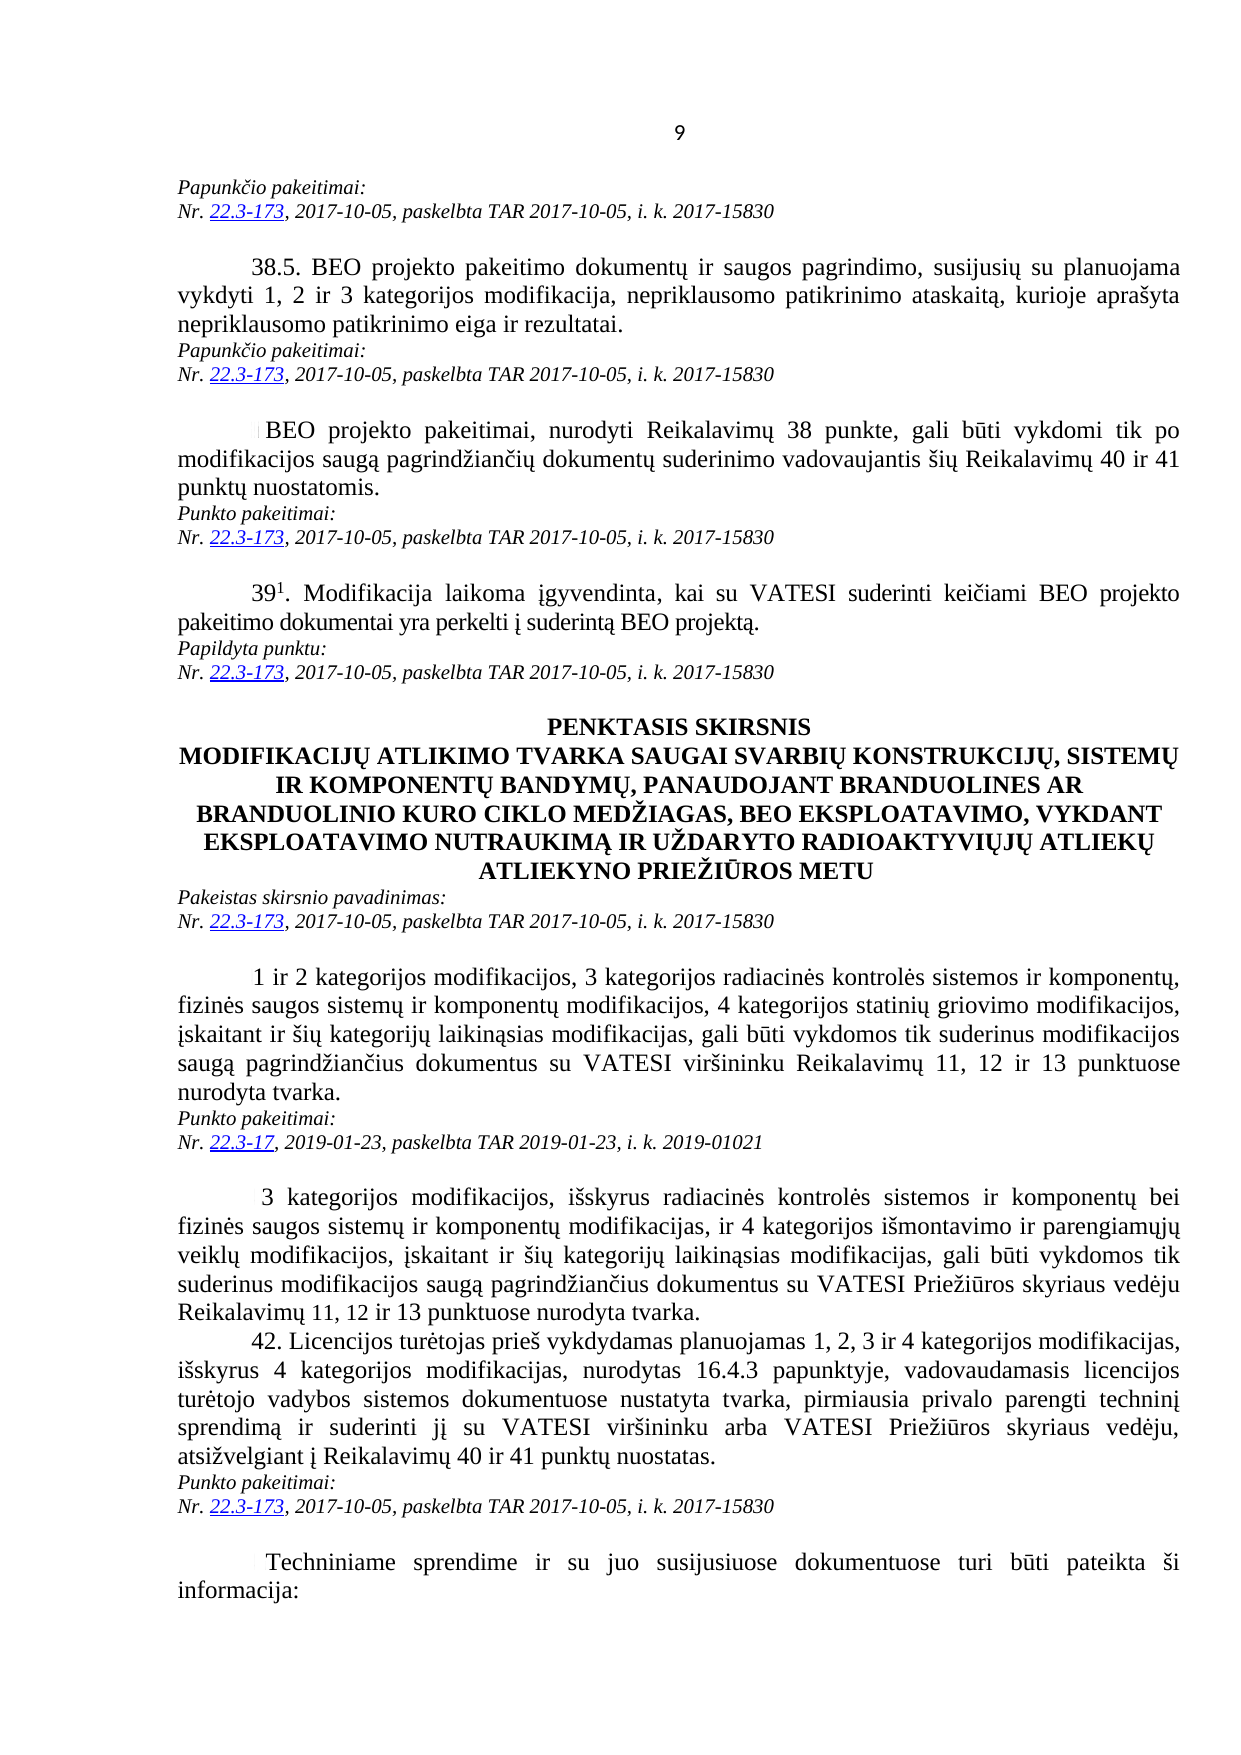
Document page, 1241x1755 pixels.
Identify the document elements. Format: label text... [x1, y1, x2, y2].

text Nr. 22.3-173, 2017-10-05, paskelbta TAR 2017-10-05, i. k. 2017-15830 [177, 1494, 1181, 1518]
text 43. Techniniame sprendime ir su juo susijusiuose dokumentuose turi būti pateikta ši informacija: [177, 1547, 1181, 1604]
text Nr. 22.3-173, 2017-10-05, paskelbta TAR 2017-10-05, i. k. 2017-15830 [177, 362, 1181, 386]
text 39. Suderinto BEO projekto pakeitimai, nurodyti Reikalavimų 38 punkte, gali būti vykdomi tik po modifikacijos saugą pagrindžiančių dokumentų suderinimo vadovaujantis šių Reikalavimų 40 ir 41 punktų nuostatomis. [177, 415, 1181, 501]
text Punkto pakeitimai: [177, 1470, 1181, 1494]
text 38.5. BEO projekto pakeitimo dokumentų ir saugos pagrindimo, susijusių su planuojama vykdyti 1, 2 ir 3 kategorijos modifikacija, nepriklausomo patikrinimo ataskaitą, kurioje aprašyta nepriklausomo patikrinimo eiga ir rezultatai. [177, 252, 1181, 338]
text Punkto pakeitimai: [177, 501, 1181, 525]
text 42. Licencijos turėtojas prieš vykdydamas planuojamas 1, 2, 3 ir 4 kategorijos modifikacijas, išskyrus 4 kategorijos modifikacijas, nurodytas 16.4.3 papunktyje, vadovaudamasis licencijos turėtojo vadybos sistemos dokumentuose nustatyta tvarka, pirmiausia privalo parengti techninį sprendimą ir suderinti jį su VATESI viršininku arba VATESI Priežiūros skyriaus vedėju, atsižvelgiant į Reikalavimų 40 ir 41 punktų nuostatas. [177, 1326, 1181, 1470]
text Papunkčio pakeitimai: [177, 338, 1181, 362]
text Nr. 22.3-173, 2017-10-05, paskelbta TAR 2017-10-05, i. k. 2017-15830 [177, 909, 1181, 933]
text Pakeistas skirsnio pavadinimas: [177, 885, 1181, 909]
text 40. 1 ir 2 kategorijos modifikacijos, 3 kategorijos radiacinės kontrolės sistemos ir komponentų, fizinės saugos sistemų ir komponentų modifikacijos, 4 kategorijos statinių griovimo modifikacijos, įskaitant ir šių kategorijų laikinąsias modifikacijas, gali būti vykdomos tik suderinus modifikacijos saugą pagrindžiančius dokumentus su VATESI viršininku Reikalavimų 11, 12 ir 13 punktuose nurodyta tvarka. [177, 962, 1181, 1106]
text Punkto pakeitimai: [177, 1106, 1181, 1129]
text PENKTASIS SKIRSNIS [177, 712, 1181, 741]
text Nr. 22.3-173, 2017-10-05, paskelbta TAR 2017-10-05, i. k. 2017-15830 [177, 659, 1181, 684]
text Nr. 22.3-17, 2019-01-23, paskelbta TAR 2019-01-23, i. k. 2019-01021 [177, 1129, 1181, 1154]
text Nr. 22.3-173, 2017-10-05, paskelbta TAR 2017-10-05, i. k. 2017-15830 [177, 199, 1181, 223]
text MODIFIKACIJŲ ATLIKIMO TVARKA SAUGAI SVARBIŲ KONSTRUKCIJŲ, SISTEMŲ IR KOMPONENTŲ BANDYMŲ, PANAUDOJANT BRANDUOLINES AR BRANDUOLINIO KURO CIKLO MEDŽIAGAS, BEO EKSPLOATAVIMO, VYKDANT EKSPLOATAVIMO NUTRAUKIMĄ IR UŽDARYTO RADIOAKTYVIŲJŲ ATLIEKŲ ATLIEKYNO PRIEŽIŪROS METU [177, 741, 1181, 885]
text 41. 3 kategorijos modifikacijos, išskyrus radiacinės kontrolės sistemos ir komponentų bei fizinės saugos sistemų ir komponentų modifikacijas, ir 4 kategorijos išmontavimo ir parengiamųjų veiklų modifikacijos, įskaitant ir šių kategorijų laikinąsias modifikacijas, gali būti vykdomos tik suderinus modifikacijos saugą pagrindžiančius dokumentus su VATESI Priežiūros skyriaus vedėju Reikalavimų 11, 12 ir 13 punktuose nurodyta tvarka. [177, 1182, 1181, 1326]
text Papildyta punktu: [177, 636, 1181, 659]
text Nr. 22.3-173, 2017-10-05, paskelbta TAR 2017-10-05, i. k. 2017-15830 [177, 525, 1181, 549]
text Papunkčio pakeitimai: [177, 175, 1181, 199]
text 391. Modifikacija laikoma įgyvendinta, kai su VATESI suderinti keičiami BEO projekto pakeitimo dokumentai yra perkelti į suderintą BEO projektą. [177, 578, 1181, 636]
